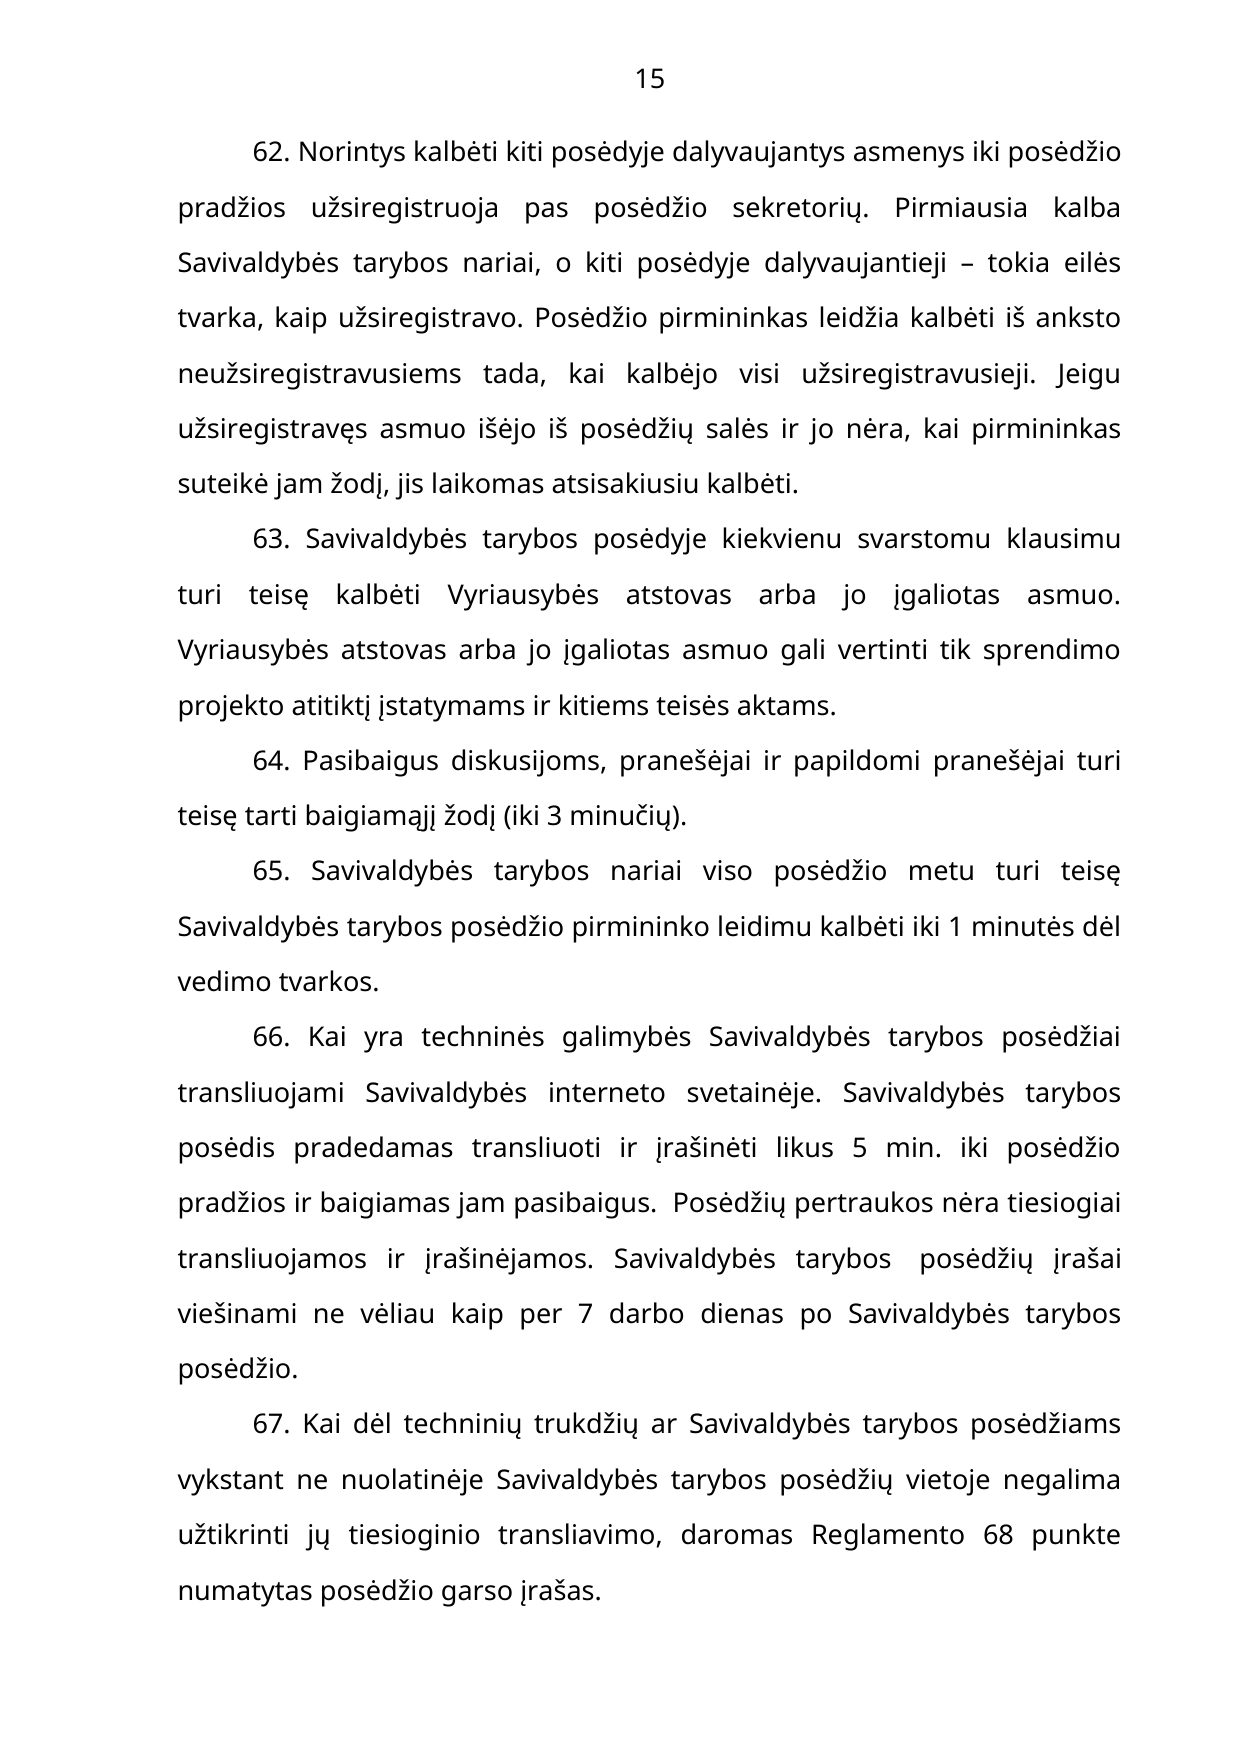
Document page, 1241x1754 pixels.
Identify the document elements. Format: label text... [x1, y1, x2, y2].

text 66. Kai yra techninės galimybės Savivaldybės tarybos posėdžiai transliuojami Savivaldybės interneto svetainėje. Savivaldybės tarybos posėdis pradedamas transliuoti ir įrašinėti likus 5 min. iki posėdžio pradžios ir baigiamas jam pasibaigus. Posėdžių pertraukos nėra tiesiogiai transliuojamos ir įrašinėjamos. Savivaldybės tarybos posėdžių įrašai viešinami ne vėliau kaip per 7 darbo dienas po Savivaldybės tarybos posėdžio. [177, 1018, 1122, 1387]
text 64. Pasibaigus diskusijoms, pranešėjai ir papildomi pranešėjai turi teisę tarti baigiamąjį žodį (iki 3 minučių). [177, 741, 1122, 833]
text 65. Savivaldybės tarybos nariai viso posėdžio metu turi teisę Savivaldybės tarybos posėdžio pirmininko leidimu kalbėti iki 1 minutės dėl vedimo tvarkos. [177, 852, 1122, 999]
text 62. Norintys kalbėti kiti posėdyje dalyvaujantys asmenys iki posėdžio pradžios užsiregistruoja pas posėdžio sekretorių. Pirmiausia kalba Savivaldybės tarybos nariai, o kiti posėdyje dalyvaujantieji – tokia eilės tvarka, kaip užsiregistravo. Posėdžio pirmininkas leidžia kalbėti iš anksto neužsiregistravusiems tada, kai kalbėjo visi užsiregistravusieji. Jeigu užsiregistravęs asmuo išėjo iš posėdžių salės ir jo nėra, kai pirmininkas suteikė jam žodį, jis laikomas atsisakiusiu kalbėti. [177, 133, 1122, 502]
text 63. Savivaldybės tarybos posėdyje kiekvienu svarstomu klausimu turi teisę kalbėti Vyriausybės atstovas arba jo įgaliotas asmuo. Vyriausybės atstovas arba jo įgaliotas asmuo gali vertinti tik sprendimo projekto atitiktį įstatymams ir kitiems teisės aktams. [177, 520, 1122, 723]
text 67. Kai dėl techninių trukdžių ar Savivaldybės tarybos posėdžiams vykstant ne nuolatinėje Savivaldybės tarybos posėdžių vietoje negalima užtikrinti jų tiesioginio transliavimo, daromas Reglamento 68 punkte numatytas posėdžio garso įrašas. [177, 1405, 1122, 1608]
